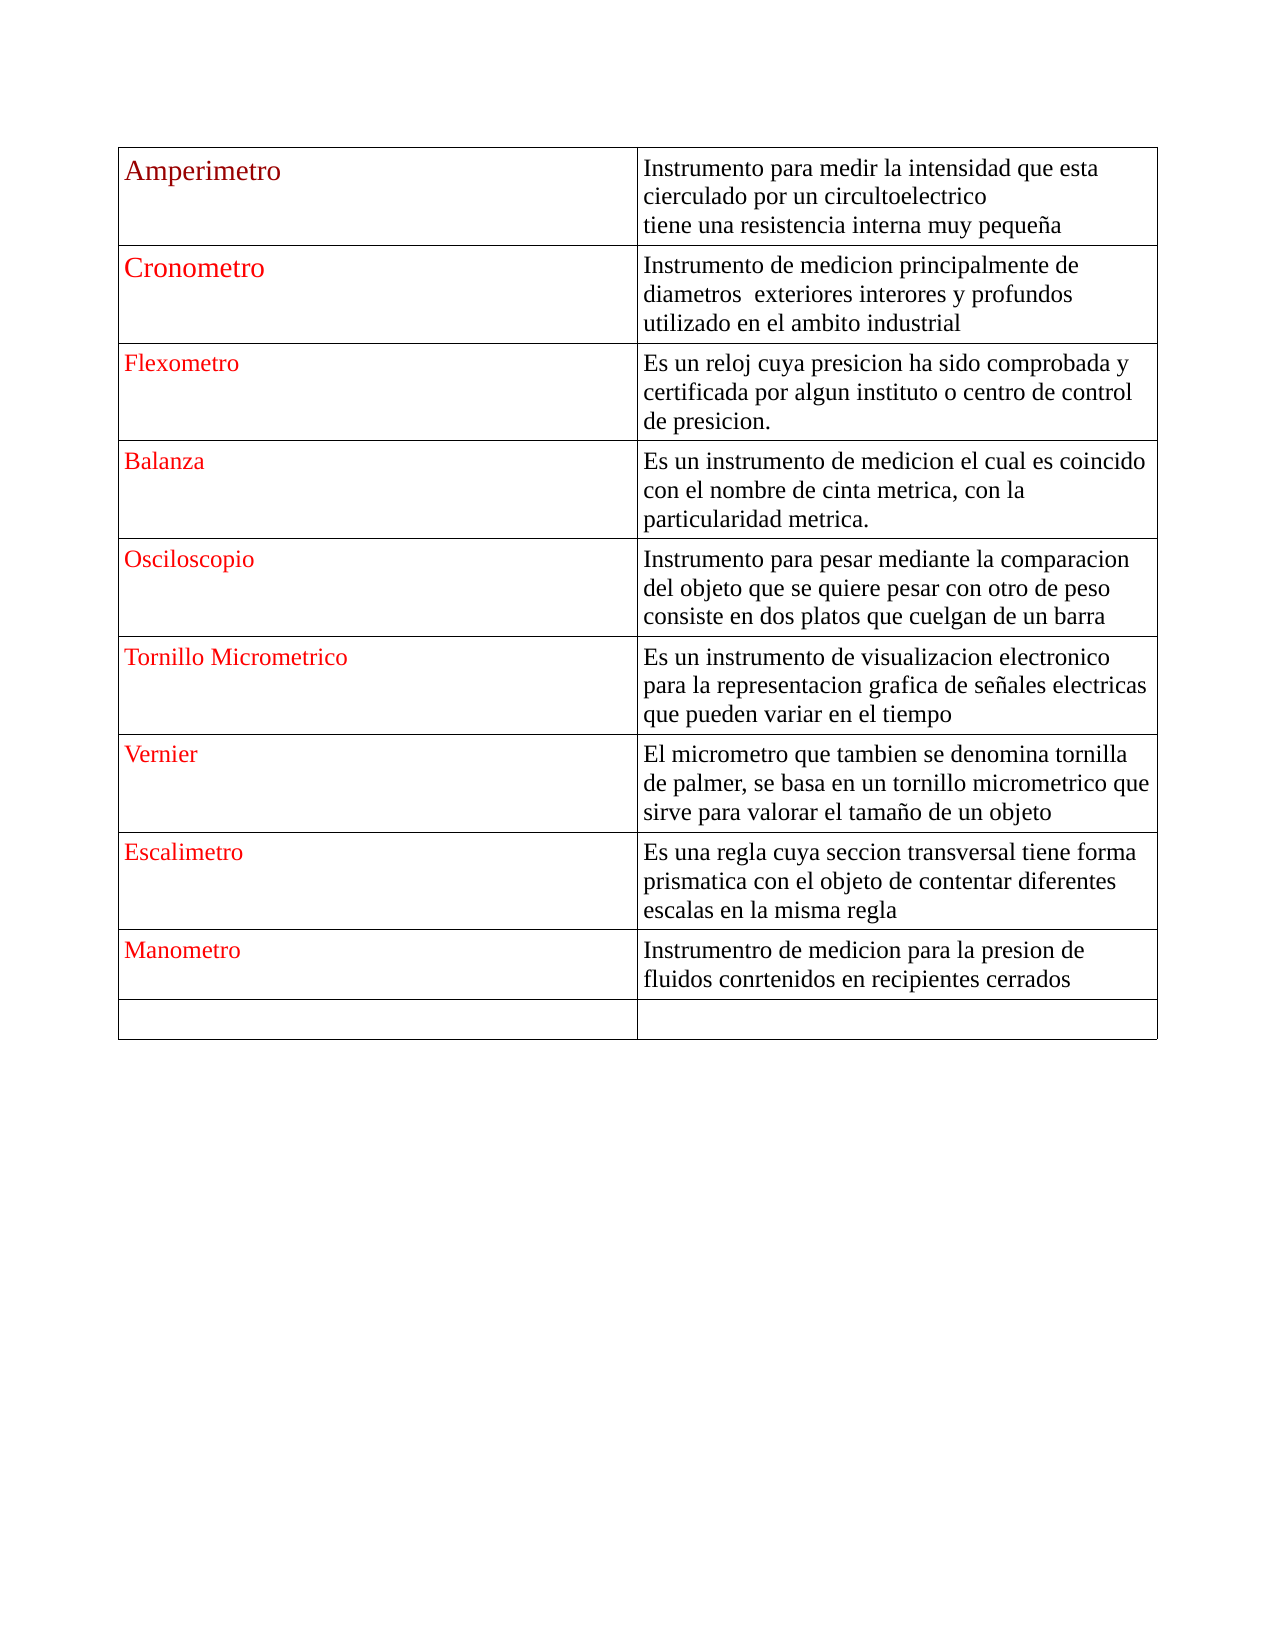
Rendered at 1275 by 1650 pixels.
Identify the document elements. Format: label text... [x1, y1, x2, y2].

table_header Amperimetro [119, 148, 637, 245]
table_header Instrumento para medir la intensidad que esta cierculado por un circultoelectrico tiene una resistencia interna muy pequeña [638, 148, 1157, 245]
table_cell Balanza [119, 441, 637, 538]
table_cell Instrumento para pesar mediante la comparacion del objeto que se quiere pesar con otro de peso consiste en dos platos que cuelgan de un barra [638, 539, 1157, 636]
table_cell Instrumentro de medicion para la presion de fluidos conrtenidos en recipientes cerrados [638, 930, 1157, 998]
table_cell [638, 1000, 1157, 1039]
table_cell Osciloscopio [119, 539, 637, 636]
table_cell Flexometro [119, 344, 637, 440]
table_cell Cronometro [119, 246, 637, 342]
table_cell [119, 1000, 637, 1039]
table_cell Instrumento de medicion principalmente de diametros exteriores interores y profundos utilizado en el ambito industrial [638, 246, 1157, 342]
table_cell Es un reloj cuya presicion ha sido comprobada y certificada por algun instituto o centro de control de presicion. [638, 344, 1157, 440]
table_cell Es un instrumento de medicion el cual es coincido con el nombre de cinta metrica, con la particularidad metrica. [638, 441, 1157, 538]
table_cell Manometro [119, 930, 637, 998]
table_cell El micrometro que tambien se denomina tornilla de palmer, se basa en un tornillo micrometrico que sirve para valorar el tamaño de un objeto [638, 735, 1157, 832]
table_cell Es un instrumento de visualizacion electronico para la representacion grafica de señales electricas que pueden variar en el tiempo [638, 637, 1157, 734]
table_cell Es una regla cuya seccion transversal tiene forma prismatica con el objeto de contentar diferentes escalas en la misma regla [638, 833, 1157, 929]
table_cell Tornillo Micrometrico [119, 637, 637, 734]
table_cell Escalimetro [119, 833, 637, 929]
table_cell Vernier [119, 735, 637, 832]
